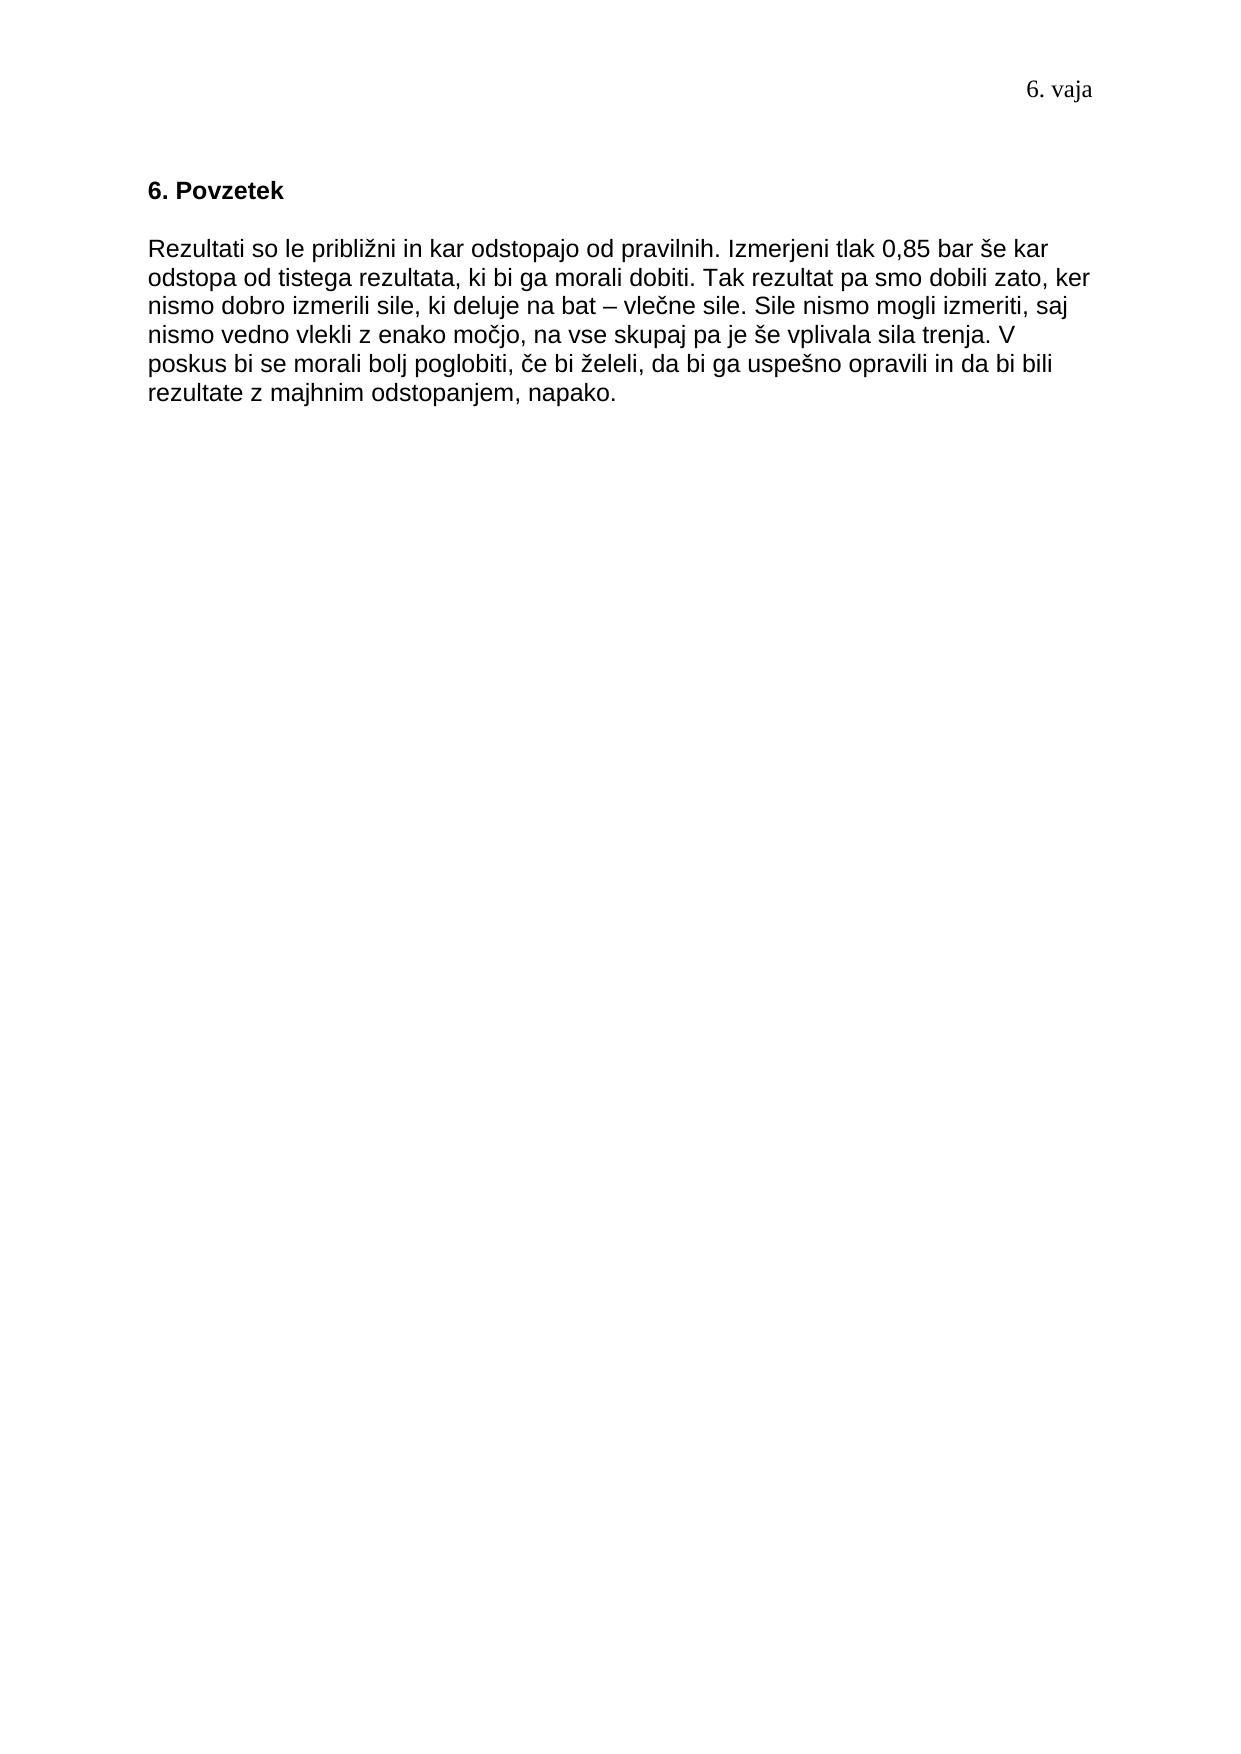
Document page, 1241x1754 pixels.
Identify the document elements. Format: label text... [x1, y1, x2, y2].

text 6. Povzetek [148, 176, 1093, 205]
text Rezultati so le približni in kar odstopajo od pravilnih. Izmerjeni tlak 0,85 bar še kar odstopa od tistega rezultata, ki bi ga morali dobiti. Tak rezultat pa smo dobili zato, ker nismo dobro izmerili sile, ki deluje na bat – vlečne sile. Sile nismo mogli izmeriti, saj nismo vedno vlekli z enako močjo, na vse skupaj pa je še vplivala sila trenja. V poskus bi se morali bolj poglobiti, če bi želeli, da bi ga uspešno opravili in da bi bili rezultate z majhnim odstopanjem, napako. [148, 234, 1093, 406]
